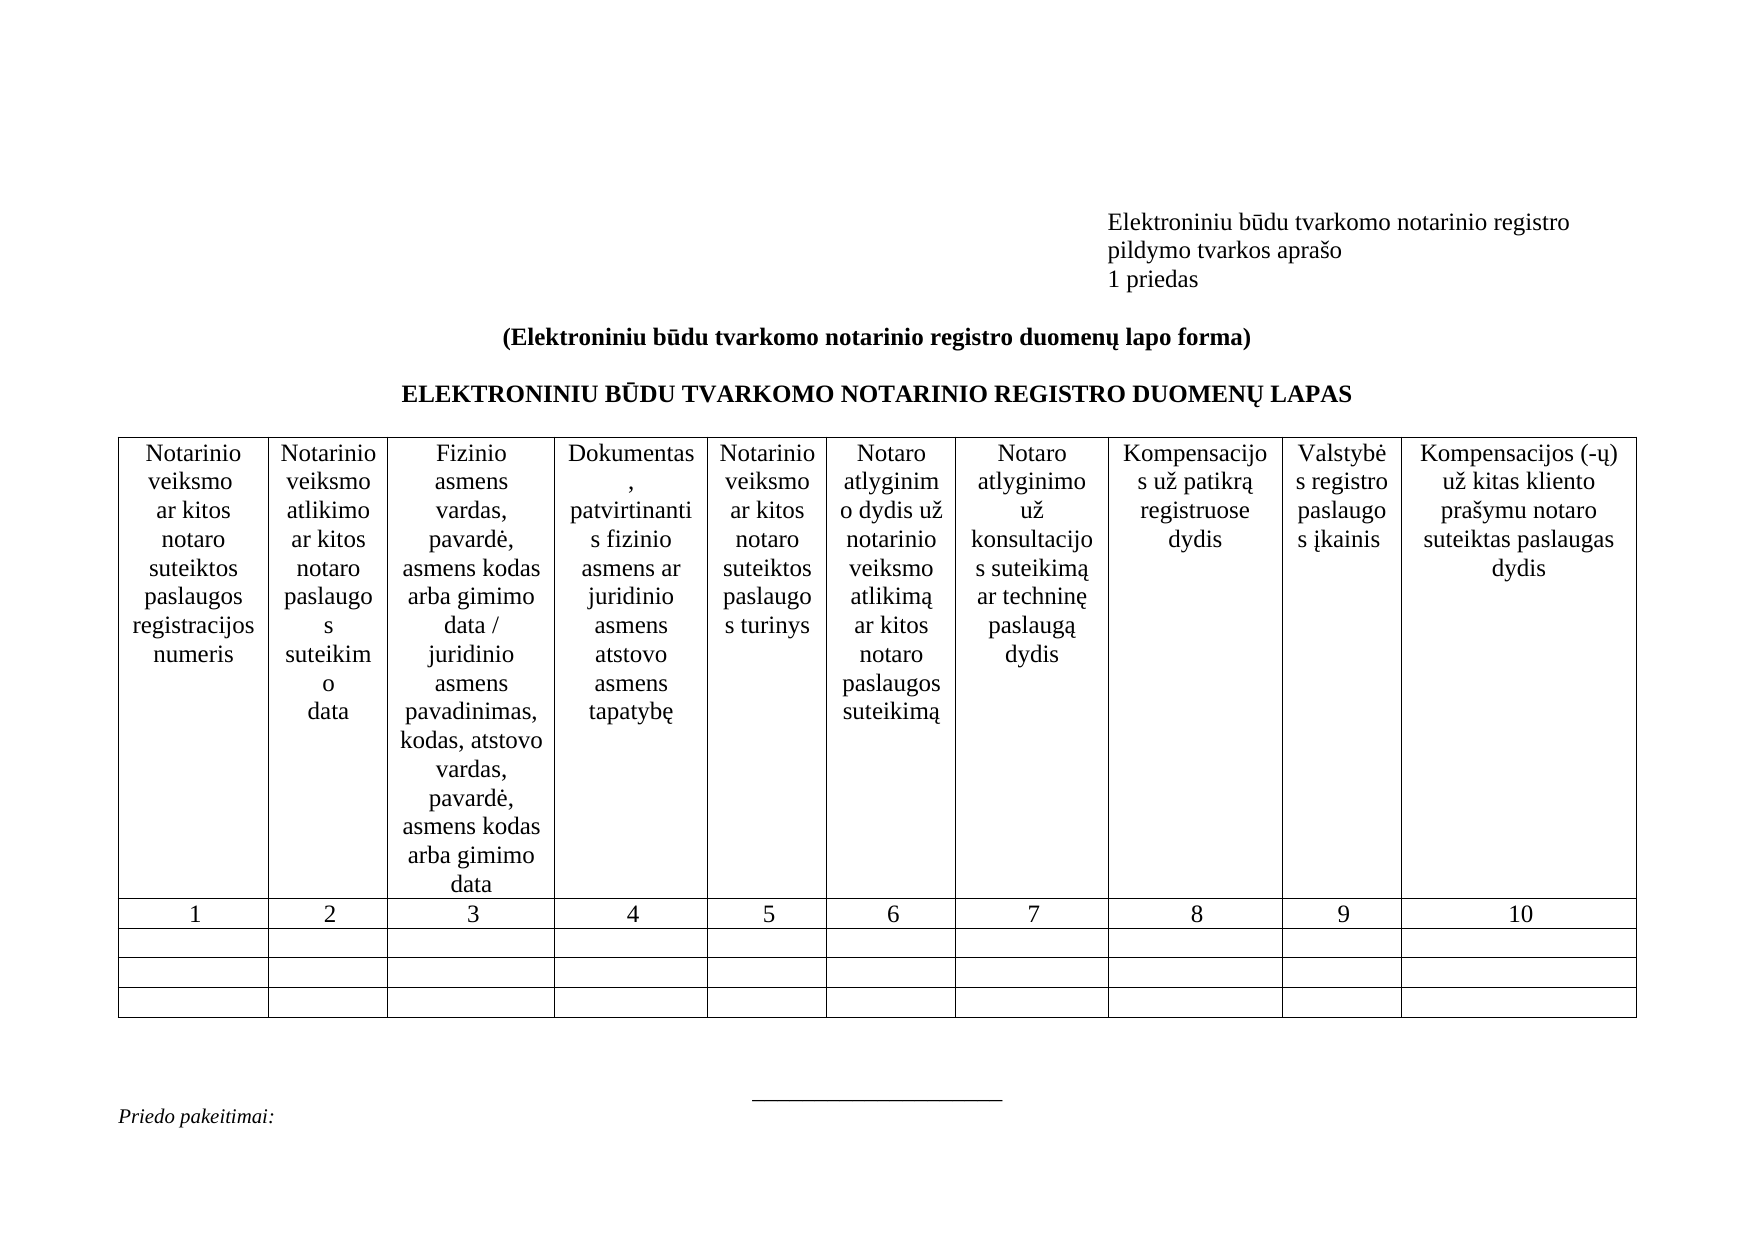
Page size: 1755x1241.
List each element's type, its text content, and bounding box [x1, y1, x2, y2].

table_cell [269, 929, 387, 957]
text (Elektroniniu būdu tvarkomo notarinio registro duomenų lapo forma) [118, 322, 1636, 350]
table_cell 5 [708, 899, 826, 927]
table_cell [388, 958, 554, 987]
table_header Kompensacijos (-ų) už kitas kliento prašymu notaro suteiktas paslaugas dydis [1402, 438, 1636, 898]
table_cell 10 [1402, 899, 1636, 927]
table_cell [1402, 958, 1636, 987]
table_cell 9 [1283, 899, 1401, 927]
table_cell [269, 988, 387, 1017]
table_cell [827, 958, 955, 987]
table_cell [555, 929, 707, 957]
table_cell [956, 958, 1108, 987]
table_cell [1402, 929, 1636, 957]
table_cell [1109, 988, 1282, 1017]
table_header Notarinio veiksmo atlikimo ar kitos notaro paslaugos suteikimo data [269, 438, 387, 898]
text Priedo pakeitimai: [118, 1104, 1636, 1128]
table_cell 3 [388, 899, 554, 927]
table_cell [555, 988, 707, 1017]
table_cell [827, 988, 955, 1017]
table_cell 2 [269, 899, 387, 927]
table_header Notarinio veiksmo ar kitos notaro suteiktos paslaugos turinys [708, 438, 826, 898]
table_cell [1109, 958, 1282, 987]
table_header Notaro atlyginimo dydis už notarinio veiksmo atlikimą ar kitos notaro paslaugos suteikimą [827, 438, 955, 898]
table_cell 7 [956, 899, 1108, 927]
text ELEKTRONINIU BŪDU TVARKOMO NOTARINIO REGISTRO DUOMENŲ LAPAS [118, 379, 1636, 408]
table_cell [555, 958, 707, 987]
table_cell [388, 929, 554, 957]
table_cell 4 [555, 899, 707, 927]
table_header Notarinio veiksmo ar kitos notaro suteiktos paslaugos registracijos numeris [119, 438, 268, 898]
text pildymo tvarkos aprašo [1107, 235, 1636, 264]
table_header Dokumentas, patvirtinantis fizinio asmens ar juridinio asmens atstovo asmens tapatybę [555, 438, 707, 898]
table_cell 6 [827, 899, 955, 927]
table_header Fizinio asmens vardas, pavardė, asmens kodas arba gimimo data / juridinio asmens pavadinimas, kodas, atstovo vardas, pavardė, asmens kodas arba gimimo data [388, 438, 554, 898]
table_cell [388, 988, 554, 1017]
table_cell [1283, 929, 1401, 957]
table_cell [827, 929, 955, 957]
table_cell [269, 958, 387, 987]
table_cell 1 [119, 899, 268, 927]
table_cell [1283, 988, 1401, 1017]
table_cell [1109, 929, 1282, 957]
text 1 priedas [1107, 264, 1636, 293]
table_cell [708, 929, 826, 957]
table_cell 8 [1109, 899, 1282, 927]
table_header Notaro atlyginimo už konsultacijos suteikimą ar techninę paslaugą dydis [956, 438, 1108, 898]
table_cell [956, 929, 1108, 957]
table_cell [119, 929, 268, 957]
table_cell [1283, 958, 1401, 987]
table_header Valstybės registro paslaugos įkainis [1283, 438, 1401, 898]
table_cell [1402, 988, 1636, 1017]
table_cell [119, 958, 268, 987]
text Elektroniniu būdu tvarkomo notarinio registro [1107, 207, 1636, 235]
text ____________________ [118, 1075, 1636, 1104]
table_cell [708, 988, 826, 1017]
table_cell [708, 958, 826, 987]
table_cell [956, 988, 1108, 1017]
table_header Kompensacijos už patikrą registruose dydis [1109, 438, 1282, 898]
table_cell [119, 988, 268, 1017]
